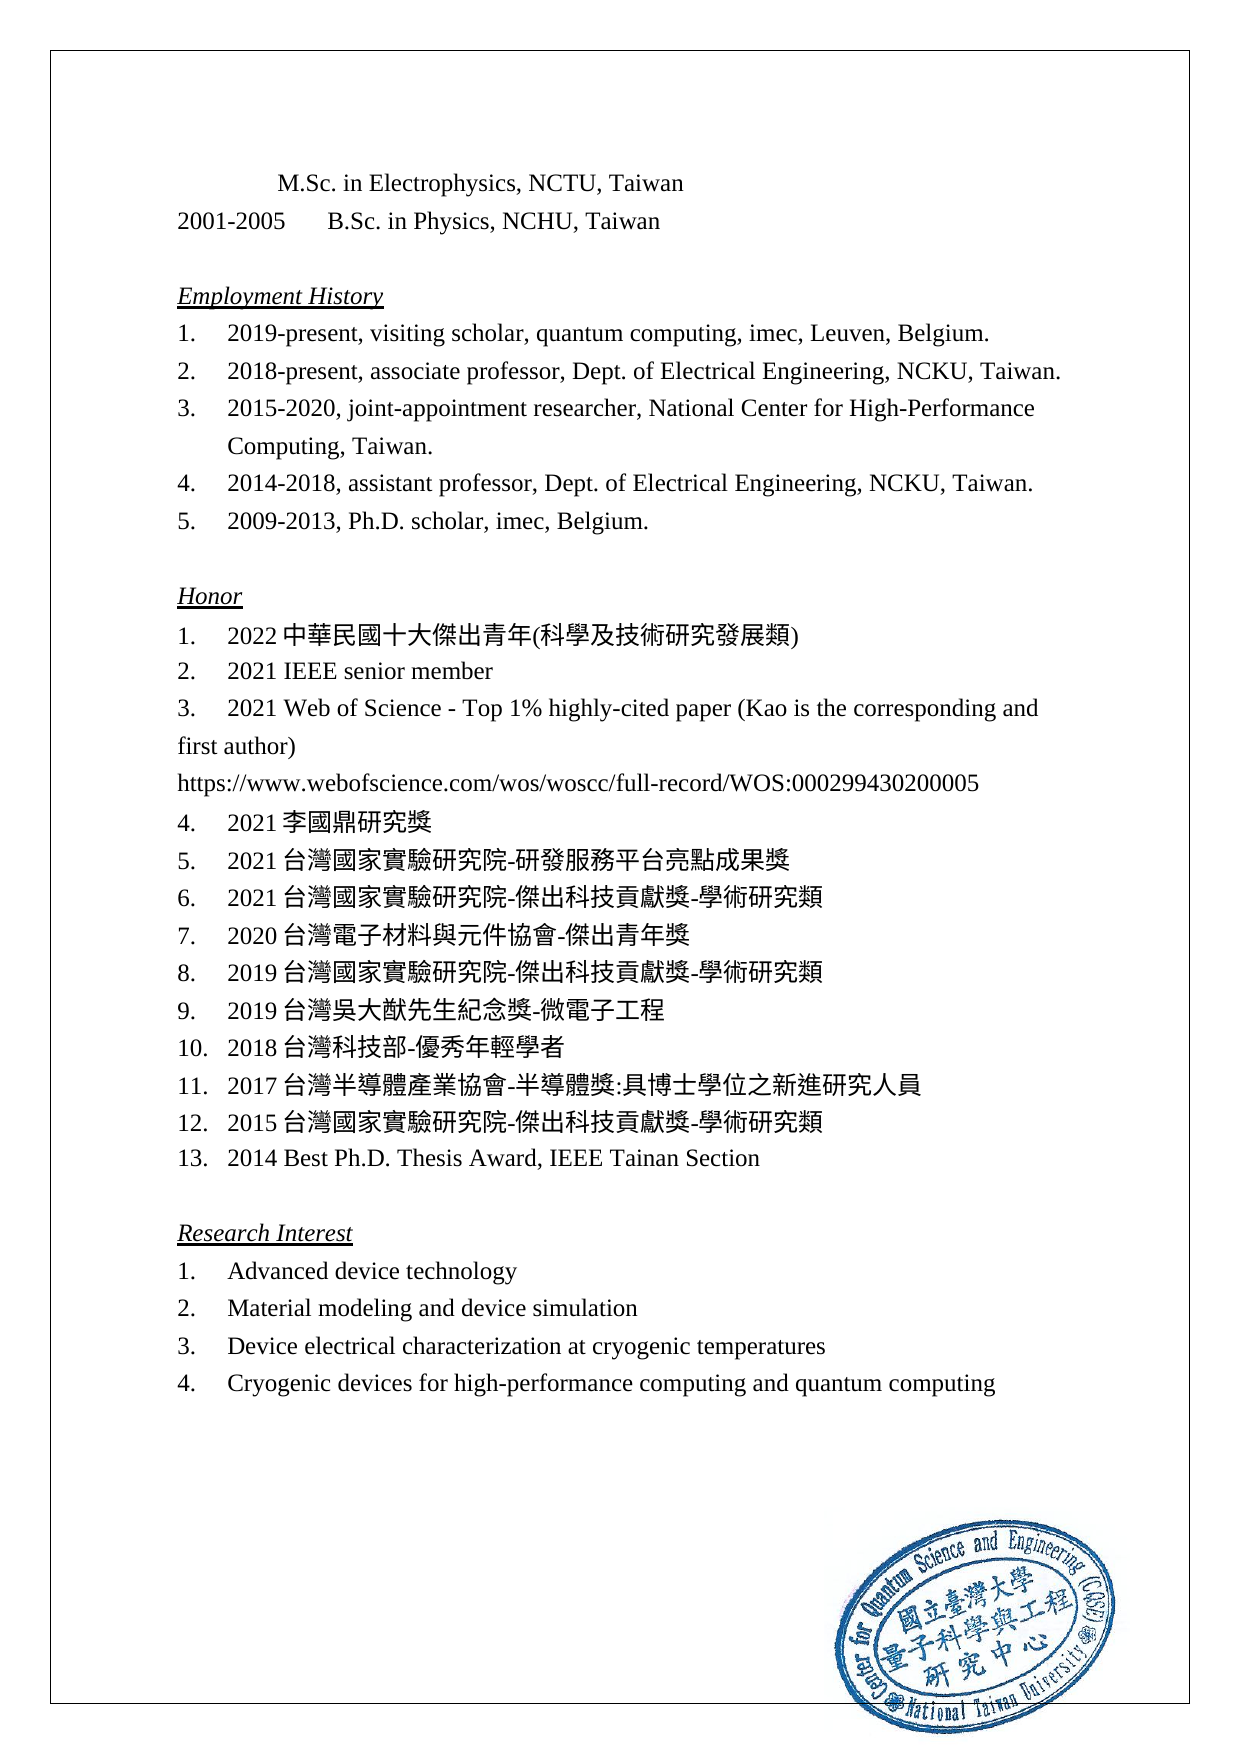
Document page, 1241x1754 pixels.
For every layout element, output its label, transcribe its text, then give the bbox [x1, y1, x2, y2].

text M.Sc. in Electrophysics, NCTU, Taiwan [177, 164, 1063, 202]
text 3. Device electrical characterization at cryogenic temperatures [177, 1327, 1063, 1364]
text Employment History [177, 277, 1063, 314]
text 1. Advanced device technology [177, 1252, 1063, 1289]
text 2. Material modeling and device simulation [177, 1289, 1063, 1327]
text 3. 2015-2020, joint-appointment researcher, National Center for High-Performance Computing, Taiwan. [177, 389, 1063, 464]
text 9. 2019台灣吳大猷先生紀念獎-微電子工程 [177, 989, 1063, 1027]
text Honor [177, 577, 1063, 614]
picture [824, 1704, 1130, 1754]
text 4. Cryogenic devices for high-performance computing and quantum computing [177, 1364, 1063, 1402]
text 2001-2005 B.Sc. in Physics, NCHU, Taiwan [177, 202, 1063, 239]
text 8. 2019台灣國家實驗研究院-傑出科技貢獻獎-學術研究類 [177, 952, 1063, 989]
text 6. 2021台灣國家實驗研究院-傑出科技貢獻獎-學術研究類 [177, 877, 1063, 914]
text Research Interest [177, 1214, 1063, 1252]
text 11. 2017台灣半導體產業協會-半導體獎:具博士學位之新進研究人員 [177, 1064, 1063, 1102]
text 10. 2018台灣科技部-優秀年輕學者 [177, 1027, 1063, 1064]
text 4. 2014-2018, assistant professor, Dept. of Electrical Engineering, NCKU, Taiwan. [177, 464, 1063, 502]
text 5. 2021台灣國家實驗研究院-研發服務平台亮點成果獎 [177, 839, 1063, 877]
text 2. 2018-present, associate professor, Dept. of Electrical Engineering, NCKU, Taiwan. [177, 352, 1063, 389]
text 13. 2014 Best Ph.D. Thesis Award, IEEE Tainan Section [177, 1139, 1063, 1177]
text 12. 2015台灣國家實驗研究院-傑出科技貢獻獎-學術研究類 [177, 1102, 1063, 1139]
text 2. 2021 IEEE senior member [177, 652, 1063, 689]
text 1. 2022中華民國十大傑出青年(科學及技術研究發展類) [177, 614, 1063, 652]
text 4. 2021李國鼎研究獎 [177, 802, 1063, 839]
text 7. 2020台灣電子材料與元件協會-傑出青年獎 [177, 914, 1063, 952]
picture [824, 1507, 1130, 1703]
text 5. 2009-2013, Ph.D. scholar, imec, Belgium. [177, 502, 1063, 539]
text 1. 2019-present, visiting scholar, quantum computing, imec, Leuven, Belgium. [177, 314, 1063, 352]
text 3. 2021 Web of Science - Top 1% highly-cited paper (Kao is the corresponding and first author) https://www.webofscience.com/wos/woscc/full-record/WOS:000299430200005 [177, 689, 1063, 802]
